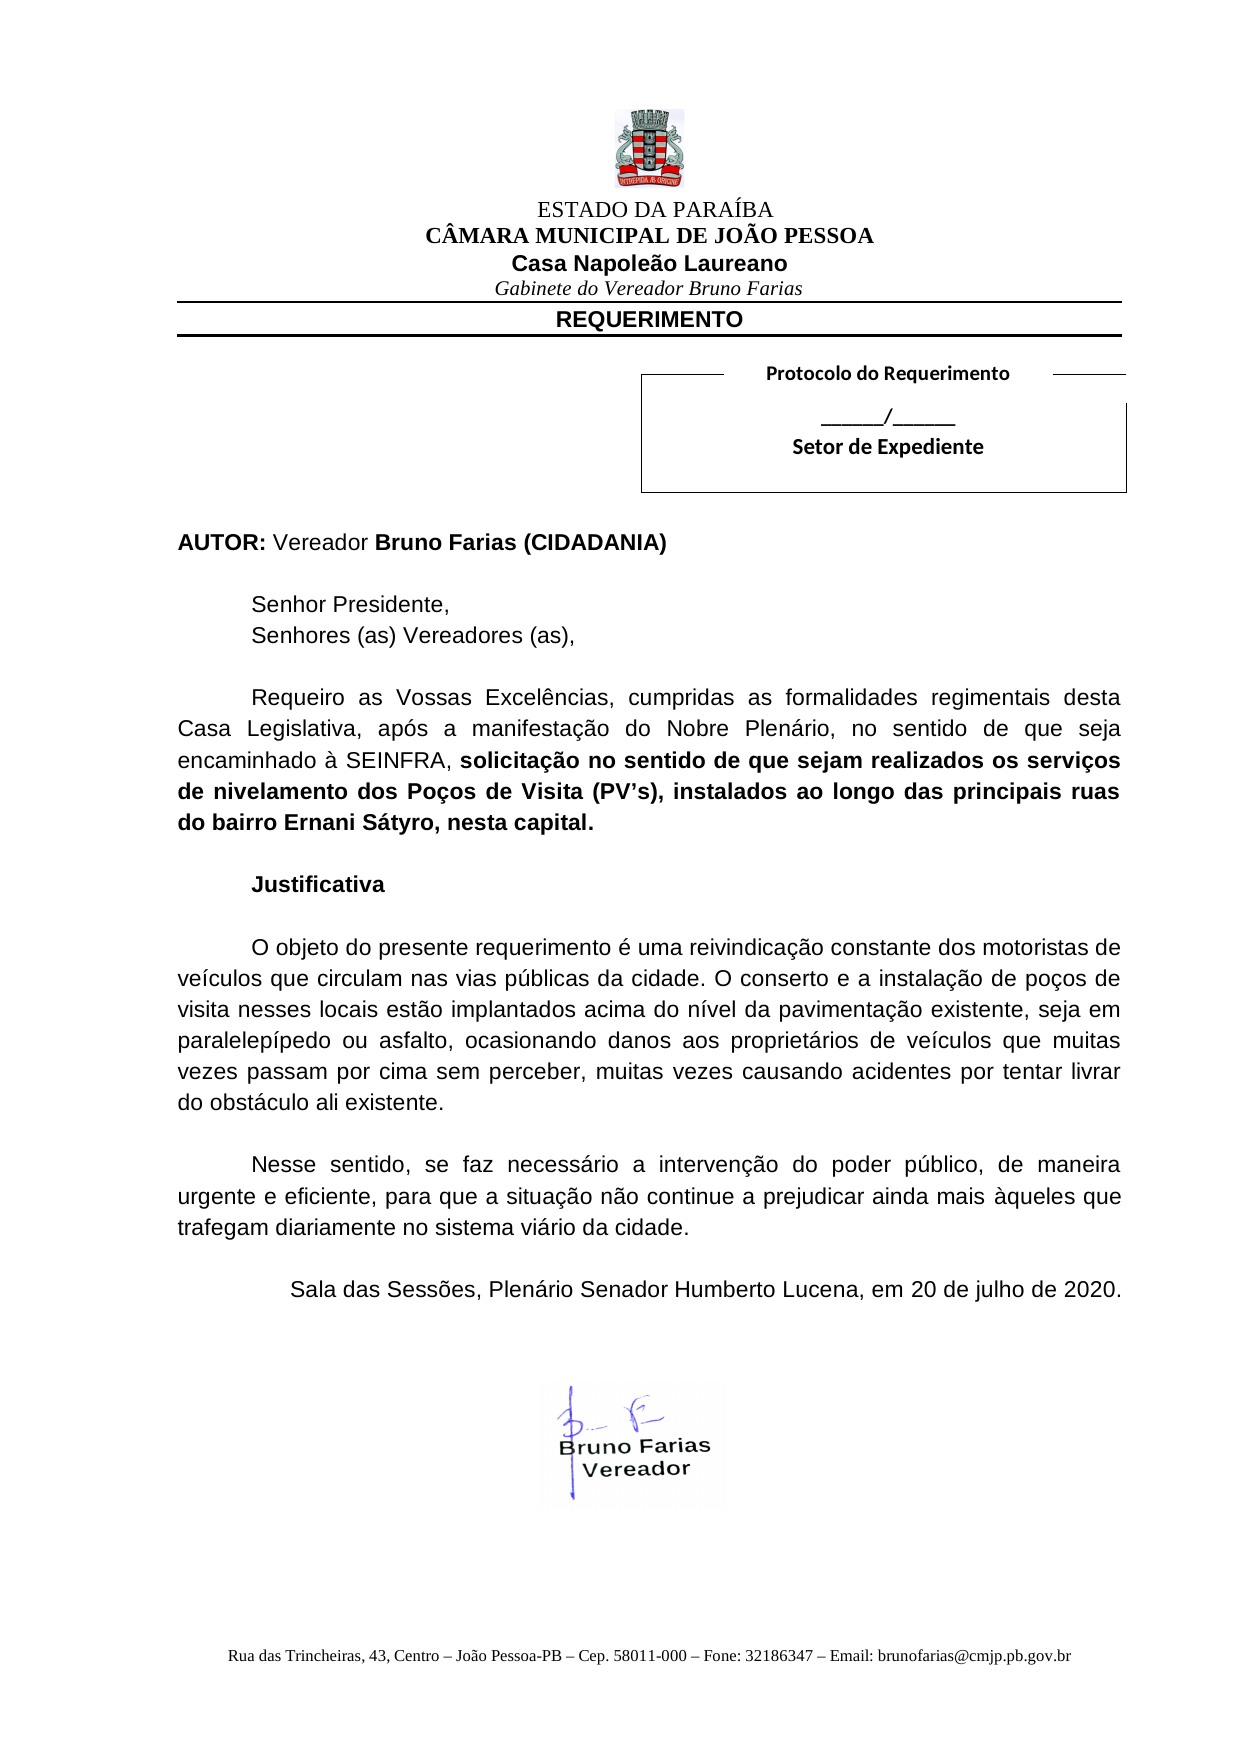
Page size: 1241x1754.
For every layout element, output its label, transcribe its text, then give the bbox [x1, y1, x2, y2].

table_cell [1053, 432, 1126, 461]
table_cell [642, 461, 723, 492]
text AUTOR: Vereador Bruno Farias (CIDADANIA) [177, 528, 1122, 555]
table_cell [1053, 403, 1126, 432]
text Nesse sentido, se faz necessário a intervenção do poder público, de maneira urgente e eficiente, para que a situação não continue a prejudicar ainda mais àqueles que trafegam diariamente no sistema viário da cidade. [177, 1151, 1122, 1240]
table_cell [642, 375, 723, 403]
text Senhor Presidente, [177, 590, 1122, 617]
table_header Protocolo do Requerimento [724, 343, 1053, 403]
table_cell [1053, 461, 1126, 492]
picture [538, 1380, 727, 1511]
table_cell ______/______ [724, 403, 1053, 432]
table_cell [642, 432, 723, 461]
table_cell [1053, 374, 1127, 403]
text Sala das Sessões, Plenário Senador Humberto Lucena, em 20 de julho de 2020. [177, 1275, 1122, 1302]
text Justificativa [177, 871, 1122, 898]
table_cell Setor de Expediente [724, 432, 1053, 461]
text Requeiro as Vossas Excelências, cumpridas as formalidades regimentais desta Casa Legislativa, após a manifestação do Nobre Plenário, no sentido de que seja encaminhado à SEINFRA, solicitação no sentido de que sejam realizados os serviços de nivelamento dos Poços de Visita (PV’s), instalados ao longo das principais ruas do bairro Ernani Sátyro, nesta capital. [177, 684, 1122, 835]
table_cell [642, 403, 723, 432]
text REQUERIMENTO [177, 303, 1122, 334]
text O objeto do presente requerimento é uma reivindicação constante dos motoristas de veículos que circulam nas vias públicas da cidade. O conserto e a instalação de poços de visita nesses locais estão implantados acima do nível da pavimentação existente, seja em paralelepípedo ou asfalto, ocasionando danos aos proprietários de veículos que muitas vezes passam por cima sem perceber, muitas vezes causando acidentes por tentar livrar do obstáculo ali existente. [177, 933, 1122, 1116]
text Senhores (as) Vereadores (as), [177, 621, 1122, 648]
table_header [1053, 343, 1127, 374]
table_header [641, 343, 723, 374]
table_cell [724, 461, 1053, 492]
